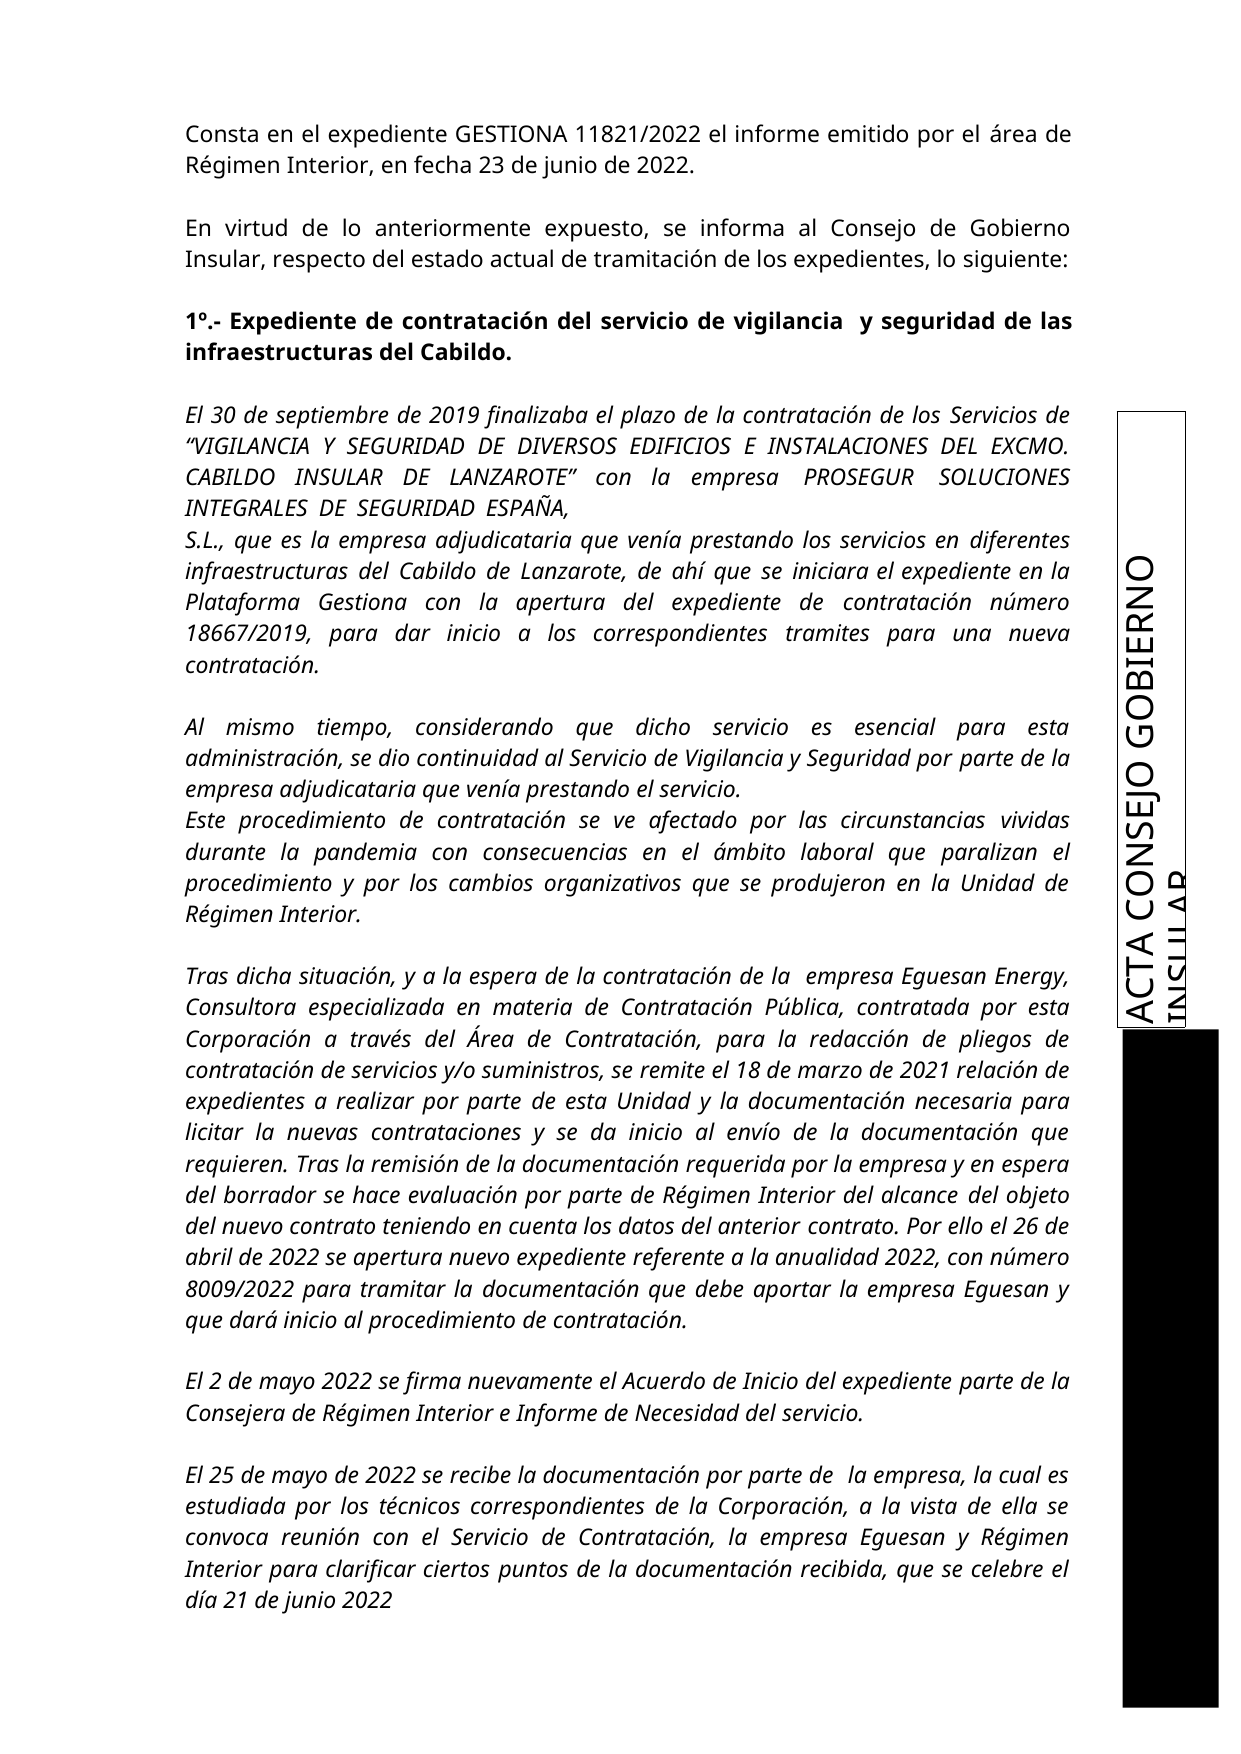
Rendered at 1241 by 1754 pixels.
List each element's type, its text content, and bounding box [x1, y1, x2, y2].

text S.L., que es la empresa adjudicataria que venía prestando los servicios en diferentes infraestructuras del Cabildo de Lanzarote, de ahí que se iniciara el expediente en la Plataforma Gestiona con la apertura del expediente de contratación número 18667/2019, para dar inicio a los correspondientes tramites para una nueva contratación. [185, 523, 1070, 680]
text Tras dicha situación, y a la espera de la contratación de la empresa Eguesan Energy, Consultora especializada en materia de Contratación Pública, contratada por esta Corporación a través del Área de Contratación, para la redacción de pliegos de contratación de servicios y/o suministros, se remite el 18 de marzo de 2021 relación de expedientes a realizar por parte de esta Unidad y la documentación necesaria para licitar la nuevas contrataciones y se da inicio al envío de la documentación que requieren. Tras la remisión de la documentación requerida por la empresa y en espera del borrador se hace evaluación por parte de Régimen Interior del alcance del objeto del nuevo contrato teniendo en cuenta los datos del anterior contrato. Por ello el 26 de abril de 2022 se apertura nuevo expediente referente a la anualidad 2022, con número 8009/2022 para tramitar la documentación que debe aportar la empresa Eguesan y que dará inicio al procedimiento de contratación. [185, 960, 1070, 1335]
text En virtud de lo anteriormente expuesto, se informa al Consejo de Gobierno Insular, respecto del estado actual de tramitación de los expedientes, lo siguiente: [185, 211, 1072, 274]
text Consta en el expediente GESTIONA 11821/2022 el informe emitido por el área de Régimen Interior, en fecha 23 de junio de 2022. [185, 118, 1072, 181]
subtitle 1º.- Expediente de contratación del servicio de vigilancia y seguridad de las infraestructuras del Cabildo. [185, 305, 1072, 367]
text El 25 de mayo de 2022 se recibe la documentación por parte de la empresa, la cual es estudiada por los técnicos correspondientes de la Corporación, a la vista de ella se convoca reunión con el Servicio de Contratación, la empresa Eguesan y Régimen Interior para clarificar ciertos puntos de la documentación recibida, que se celebre el día 21 de junio 2022 [185, 1459, 1069, 1615]
text El 2 de mayo 2022 se firma nuevamente el Acuerdo de Inicio del expediente parte de la Consejera de Régimen Interior e Informe de Necesidad del servicio. [185, 1365, 1070, 1428]
text Este procedimiento de contratación se ve afectado por las circunstancias vividas durante la pandemia con consecuencias en el ámbito laboral que paralizan el procedimiento y por los cambios organizativos que se produjeron en la Unidad de Régimen Interior. [185, 804, 1070, 929]
text Al mismo tiempo, considerando que dicho servicio es esencial para esta administración, se dio continuidad al Servicio de Vigilancia y Seguridad por parte de la empresa adjudicataria que venía prestando el servicio. [185, 711, 1070, 804]
text ACTA CONSEJO GOBIERNO INSULAR [1118, 414, 1183, 1027]
text El 30 de septiembre de 2019 finalizaba el plazo de la contratación de los Servicios de “VIGILANCIA Y SEGURIDAD DE DIVERSOS EDIFICIOS E INSTALACIONES DEL EXCMO. CABILDO INSULAR DE LANZAROTE” con la empresa PROSEGUR SOLUCIONES INTEGRALES DE SEGURIDAD ESPAÑA, [185, 398, 1070, 523]
